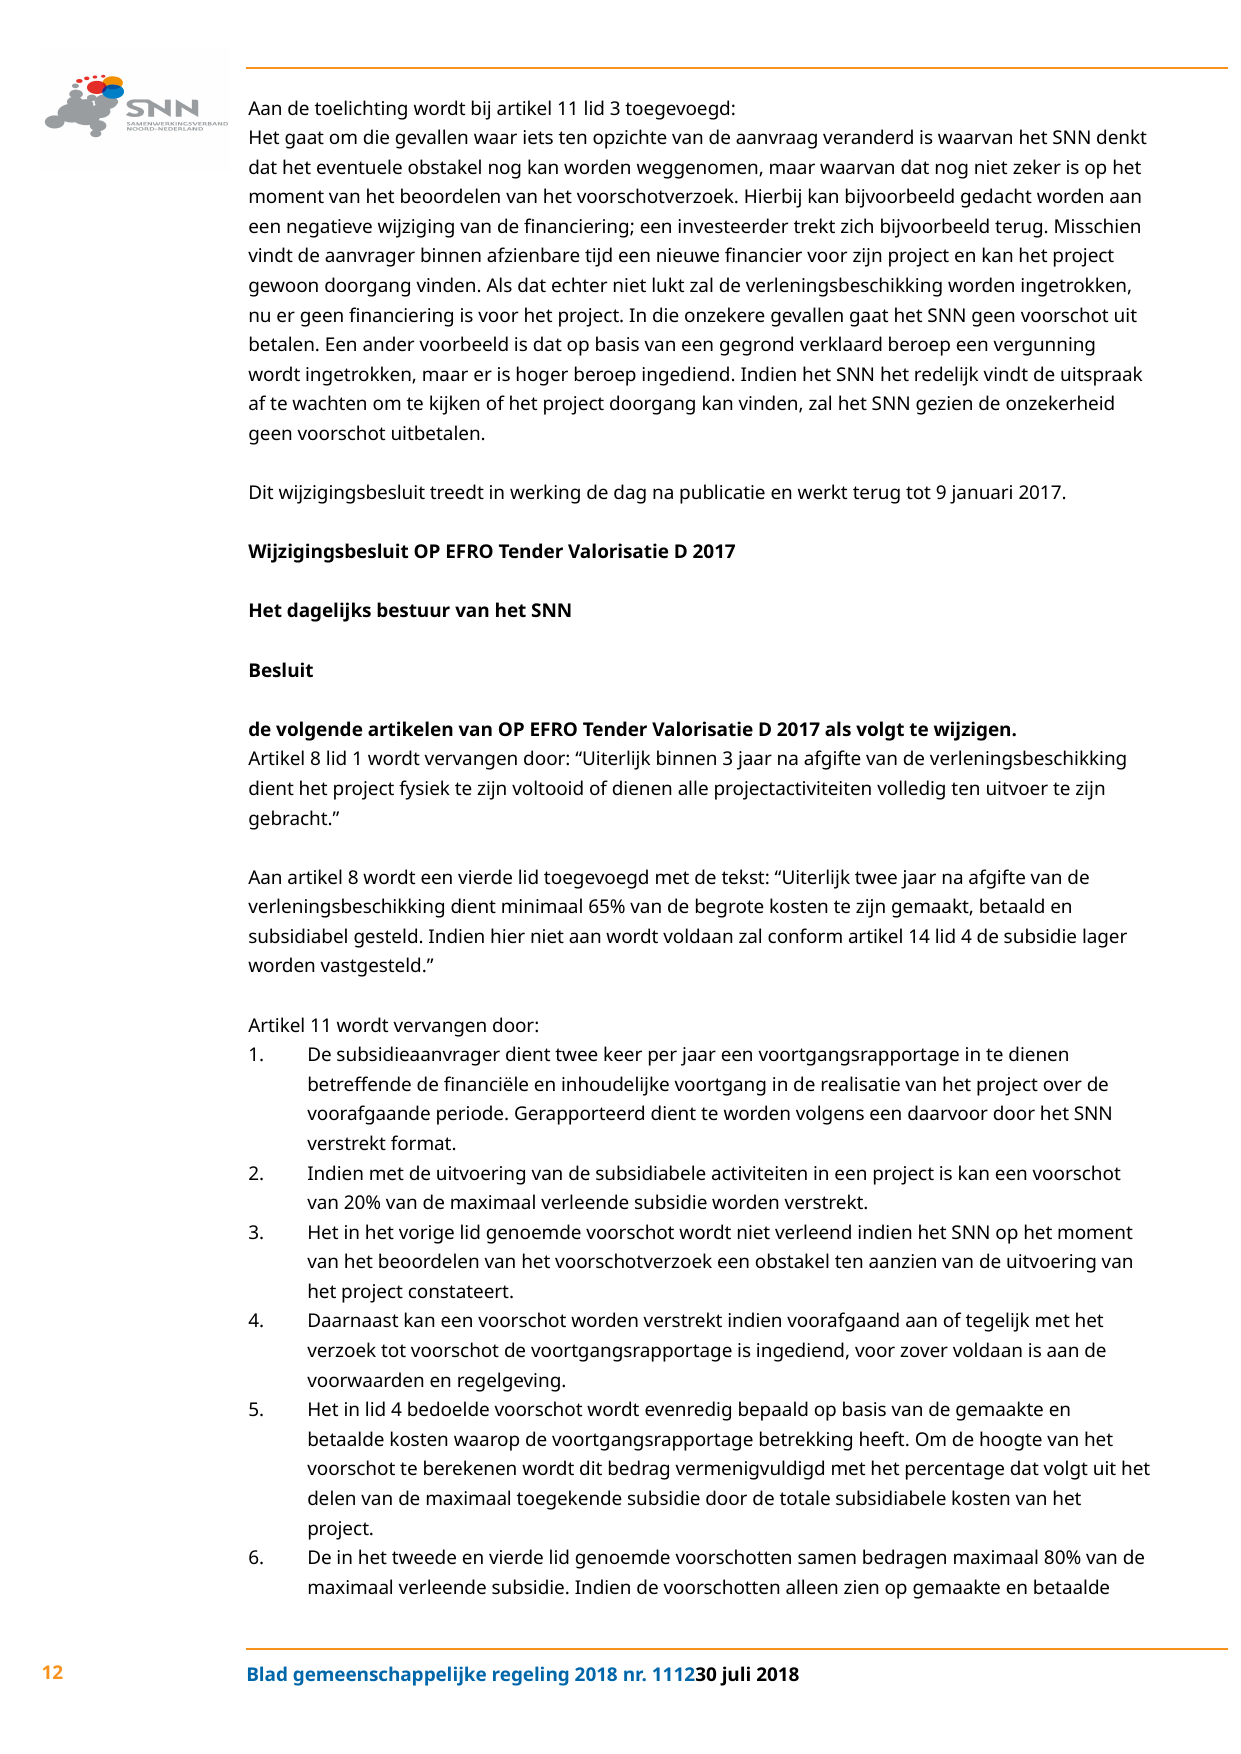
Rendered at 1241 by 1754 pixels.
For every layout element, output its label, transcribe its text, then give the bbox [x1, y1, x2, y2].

text Besluit [248, 657, 1152, 683]
list Daarnaast kan een voorschot worden verstrekt indien voorafgaand aan of tegelijk met het verzoek tot voorschot de voortgangsrapportage is ingediend, voor zover voldaan is aan de voorwaarden en regelgeving. [248, 1308, 1152, 1393]
text de volgende artikelen van OP EFRO Tender Valorisatie D 2017 als volgt te wijzigen. [248, 716, 1152, 742]
list De in het tweede en vierde lid genoemde voorschotten samen bedragen maximaal 80% van de maximaal verleende subsidie. Indien de voorschotten alleen zien op gemaakte en betaalde [248, 1544, 1152, 1600]
text Wijzigingsbesluit OP EFRO Tender Valorisatie D 2017 [248, 538, 1152, 564]
picture [41, 47, 231, 172]
text Artikel 11 wordt vervangen door: [248, 1012, 1152, 1038]
text Aan de toelichting wordt bij artikel 11 lid 3 toegevoegd: [248, 95, 1152, 121]
text Artikel 8 lid 1 wordt vervangen door: “Uiterlijk binnen 3 jaar na afgifte van de verleningsbeschikking dient het project fysiek te zijn voltooid of dienen alle projectactiviteiten volledig ten uitvoer te zijn gebracht.” [248, 746, 1152, 831]
list De subsidieaanvrager dient twee keer per jaar een voortgangsrapportage in te dienen betreffende de financiële en inhoudelijke voortgang in de realisatie van het project over de voorafgaande periode. Gerapporteerd dient te worden volgens een daarvoor door het SNN verstrekt format. [248, 1041, 1152, 1156]
list Indien met de uitvoering van de subsidiabele activiteiten in een project is kan een voorschot van 20% van de maximaal verleende subsidie worden verstrekt. [248, 1160, 1152, 1215]
list Het in lid 4 bedoelde voorschot wordt evenredig bepaald op basis van de gemaakte en betaalde kosten waarop de voortgangsrapportage betrekking heeft. Om de hoogte van het voorschot te berekenen wordt dit bedrag vermenigvuldigd met het percentage dat volgt uit het delen van de maximaal toegekende subsidie door de totale subsidiabele kosten van het project. [248, 1396, 1152, 1541]
text Dit wijzigingsbesluit treedt in werking de dag na publicatie en werkt terug tot 9 januari 2017. [248, 479, 1152, 505]
text Het gaat om die gevallen waar iets ten opzichte van de aanvraag veranderd is waarvan het SNN denkt dat het eventuele obstakel nog kan worden weggenomen, maar waarvan dat nog niet zeker is op het moment van het beoordelen van het voorschotverzoek. Hierbij kan bijvoorbeeld gedacht worden aan een negatieve wijziging van de financiering; een investeerder trekt zich bijvoorbeeld terug. Misschien vindt de aanvrager binnen afzienbare tijd een nieuwe financier voor zijn project en kan het project gewoon doorgang vinden. Als dat echter niet lukt zal de verleningsbeschikking worden ingetrokken, nu er geen financiering is voor het project. In die onzekere gevallen gaat het SNN geen voorschot uit betalen. Een ander voorbeeld is dat op basis van een gegrond verklaard beroep een vergunning wordt ingetrokken, maar er is hoger beroep ingediend. Indien het SNN het redelijk vindt de uitspraak af te wachten om te kijken of het project doorgang kan vinden, zal het SNN gezien de onzekerheid geen voorschot uitbetalen. [248, 124, 1152, 446]
text Aan artikel 8 wordt een vierde lid toegevoegd met de tekst: “Uiterlijk twee jaar na afgifte van de verleningsbeschikking dient minimaal 65% van de begrote kosten te zijn gemaakt, betaald en subsidiabel gesteld. Indien hier niet aan wordt voldaan zal conform artikel 14 lid 4 de subsidie lager worden vastgesteld.” [248, 864, 1152, 978]
list Het in het vorige lid genoemde voorschot wordt niet verleend indien het SNN op het moment van het beoordelen van het voorschotverzoek een obstakel ten aanzien van de uitvoering van het project constateert. [248, 1219, 1152, 1304]
text Het dagelijks bestuur van het SNN [248, 598, 1152, 623]
